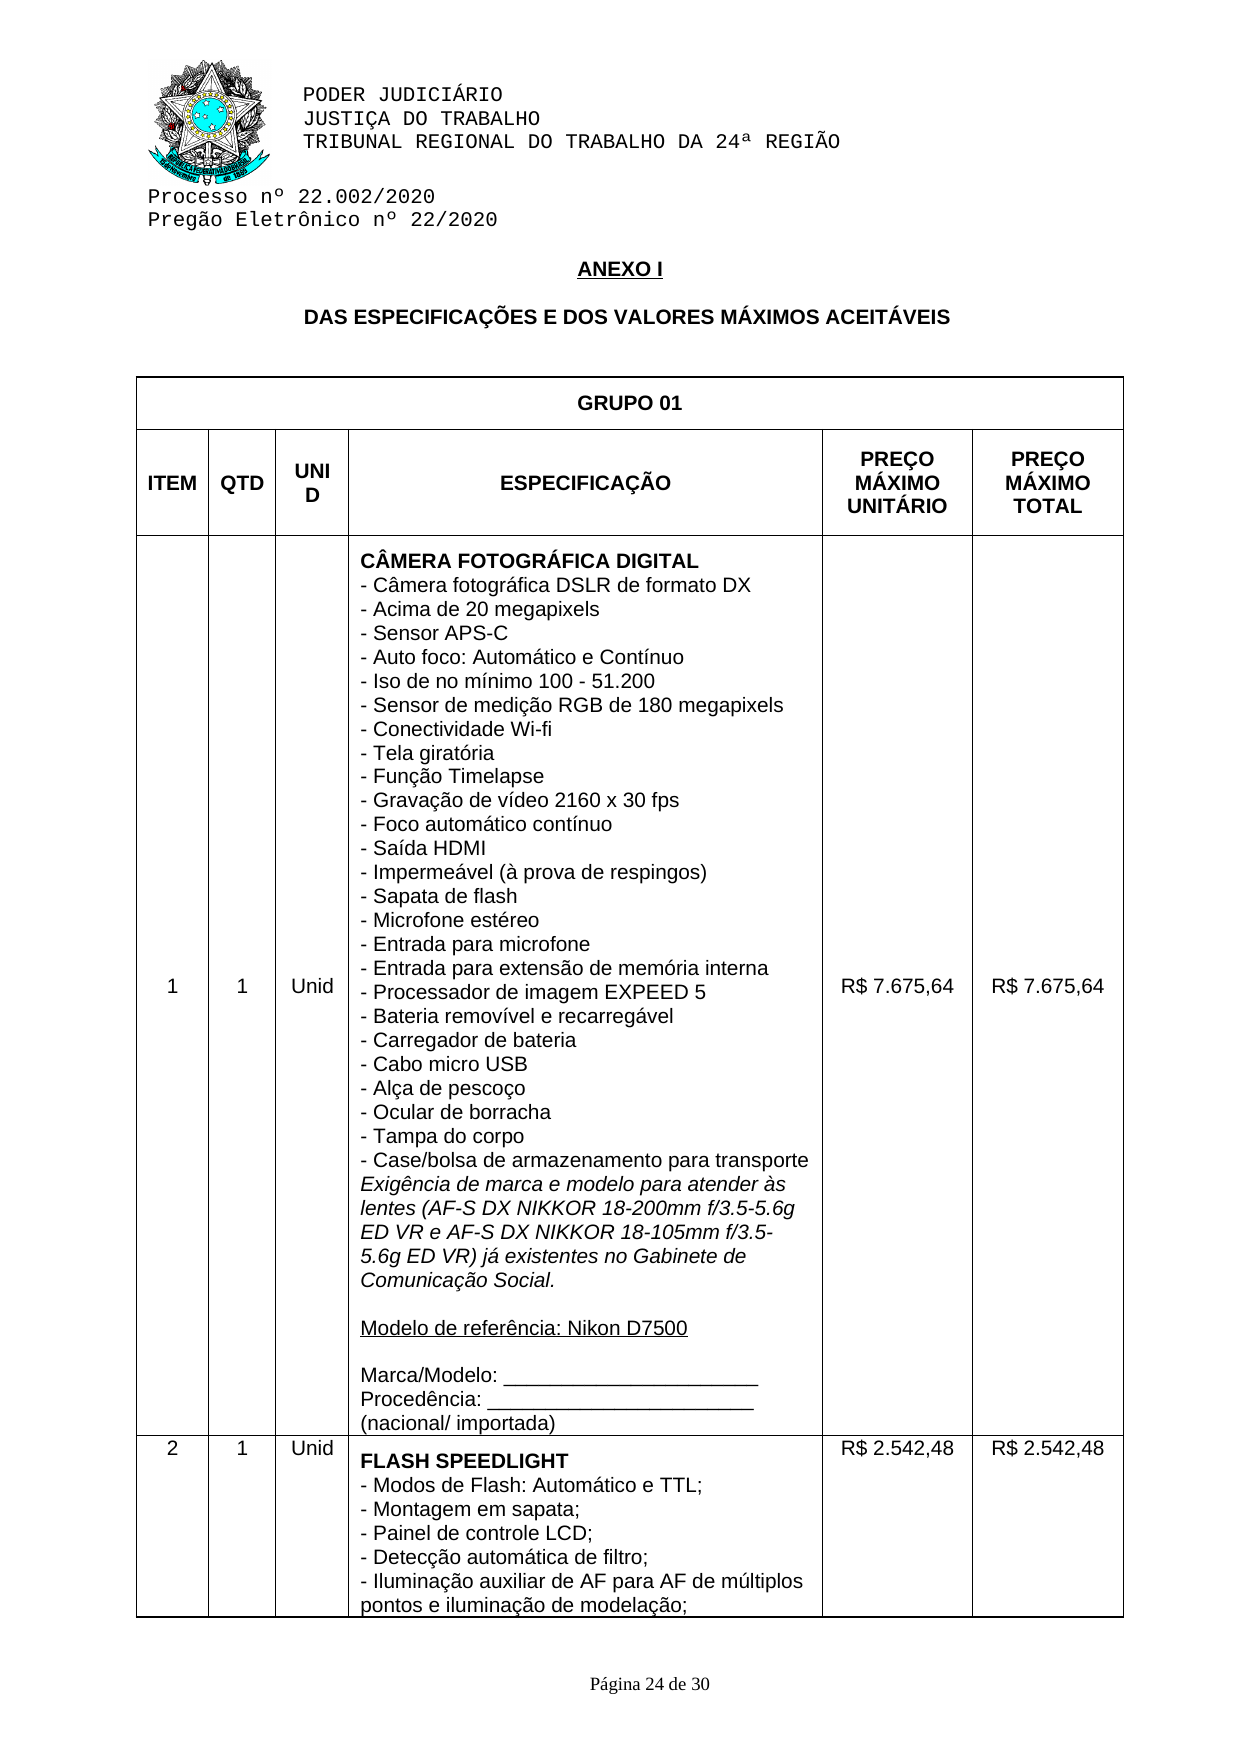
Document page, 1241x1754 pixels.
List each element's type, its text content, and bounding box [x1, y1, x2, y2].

table_cell ITEM [137, 430, 208, 535]
table_header GRUPO 01 [137, 378, 1123, 429]
table_cell ESPECIFICAÇÃO [349, 430, 822, 535]
table_cell Unid [276, 536, 348, 1435]
table_cell 2 [137, 1436, 208, 1616]
table_cell CÂMERA FOTOGRÁFICA DIGITAL - Câmera fotográfica DSLR de formato DX - Acima de 20 megapixels - Sensor APS-C - Auto foco: Automático e Contínuo - Iso de no mínimo 100 - 51.200 - Sensor de medição RGB de 180 megapixels - Conectividade Wi-fi - Tela giratória - Função Timelapse - Gravação de vídeo 2160 x 30 fps - Foco automático contínuo - Saída HDMI - Impermeável (à prova de respingos) - Sapata de flash - Microfone estéreo - Entrada para microfone - Entrada para extensão de memória interna - Processador de imagem EXPEED 5 - Bateria removível e recarregável - Carregador de bateria - Cabo micro USB - Alça de pescoço - Ocular de borracha - Tampa do corpo - Case/bolsa de armazenamento para transporte Exigência de marca e modelo para atender às lentes (AF-S DX NIKKOR 18-200mm f/3.5-5.6g ED VR e AF-S DX NIKKOR 18-105mm f/3.5-5.6g ED VR) já existentes no Gabinete de Comunicação Social. Modelo de referência: Nikon D7500 Marca/Modelo: ______________________ Procedência: _______________________ (nacional/ importada) [349, 536, 822, 1435]
table_cell R$ 7.675,64 [973, 536, 1123, 1435]
table_cell UNID [276, 430, 348, 535]
picture [147, 59, 272, 186]
table_cell FLASH SPEEDLIGHT - Modos de Flash: Automático e TTL; - Montagem em sapata; - Painel de controle LCD; - Detecção automática de filtro; - Iluminação auxiliar de AF para AF de múltiplos pontos e iluminação de modelação; [349, 1436, 822, 1616]
table_cell 1 [137, 536, 208, 1435]
table_cell Unid [276, 1436, 348, 1616]
table_cell QTD [209, 430, 275, 535]
table_cell 1 [209, 1436, 275, 1616]
table_cell R$ 2.542,48 [973, 1436, 1123, 1616]
table_cell R$ 7.675,64 [823, 536, 972, 1435]
table_cell R$ 2.542,48 [823, 1436, 972, 1616]
table_cell 1 [209, 536, 275, 1435]
text DAS ESPECIFICAÇÕES E DOS VALORES MÁXIMOS ACEITÁVEIS [103, 304, 1151, 328]
table_cell PREÇO MÁXIMO UNITÁRIO [823, 430, 972, 535]
text ANEXO I [89, 257, 1151, 281]
table_cell PREÇO MÁXIMO TOTAL [973, 430, 1123, 535]
